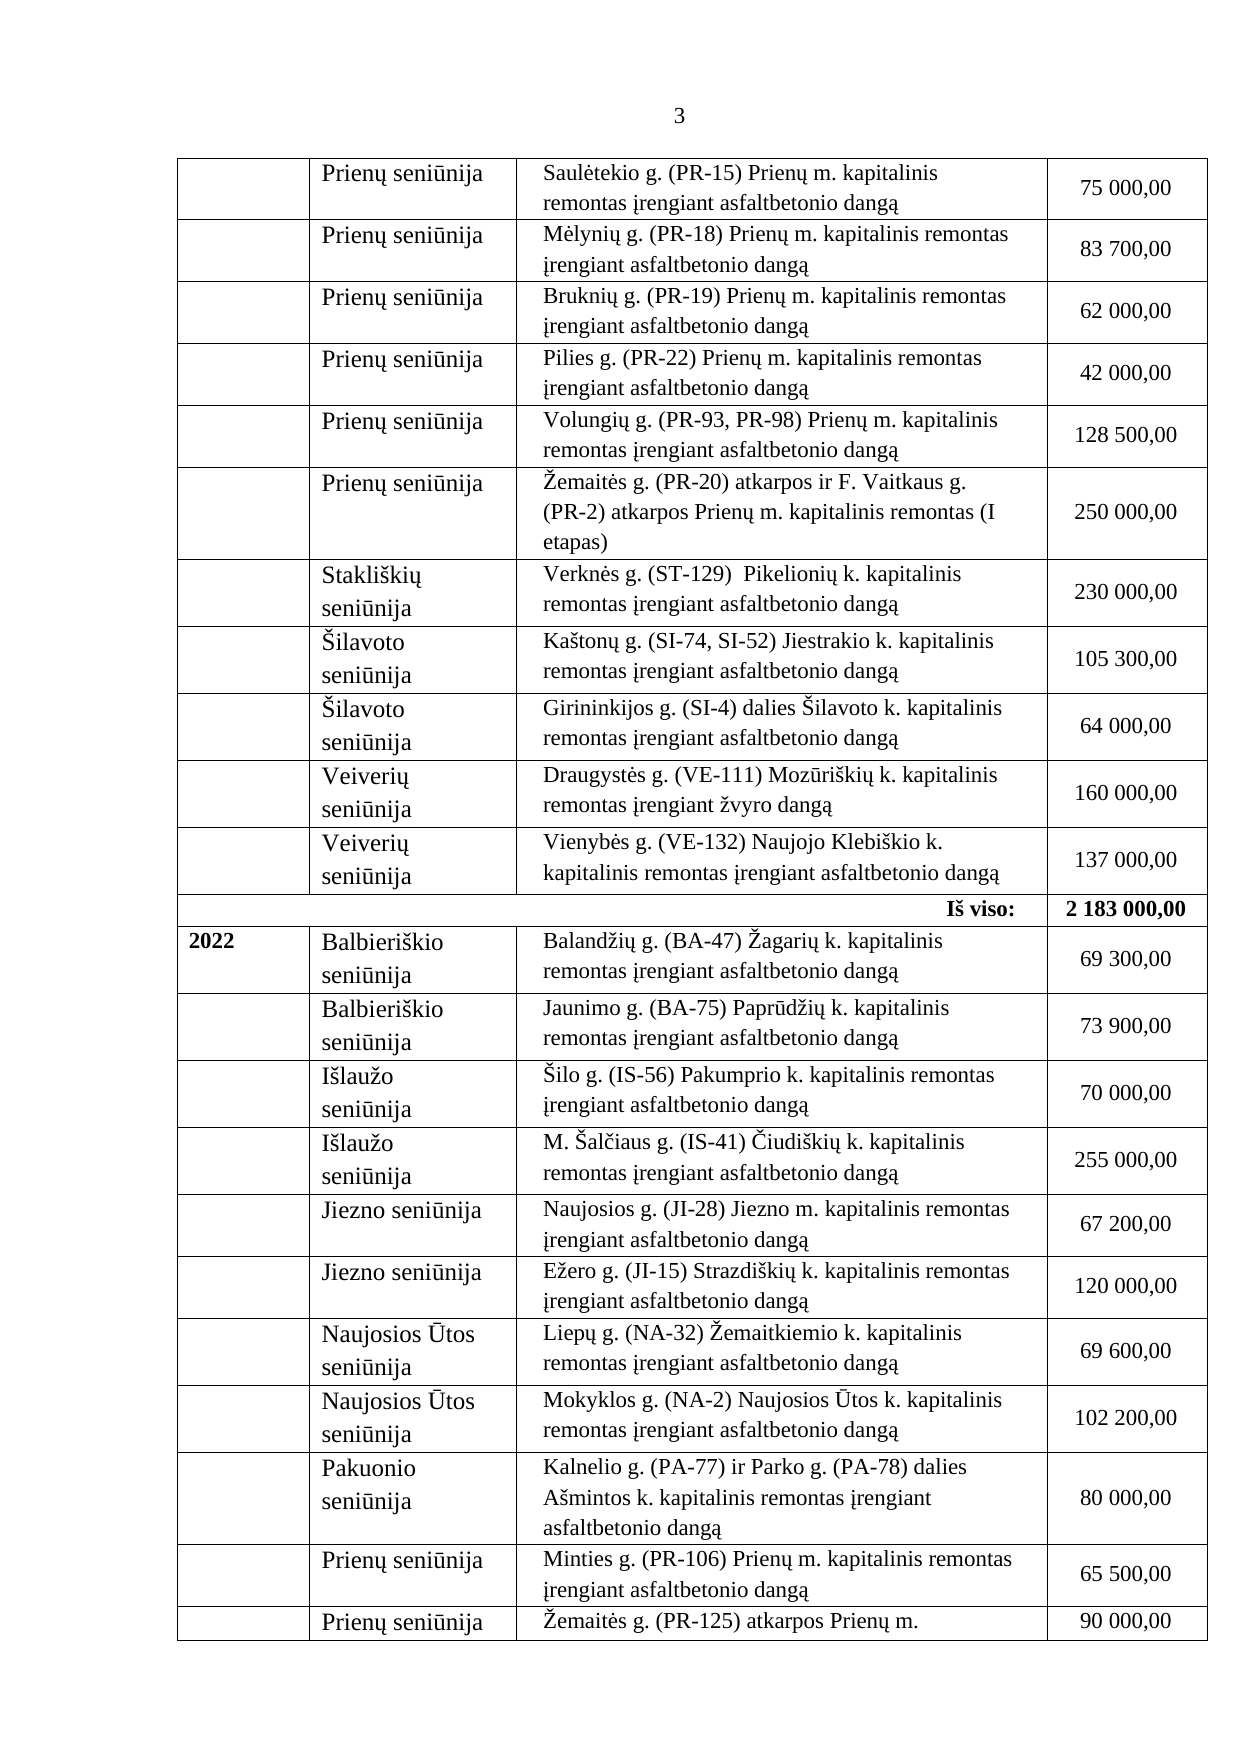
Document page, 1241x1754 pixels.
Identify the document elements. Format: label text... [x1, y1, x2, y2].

table_cell [178, 1319, 309, 1385]
table_cell Naujosios Ūtos seniūnija [310, 1319, 516, 1385]
table_cell Stakliškių seniūnija [310, 560, 516, 626]
table_cell Jaunimo g. (BA-75) Paprūdžių k. kapitalinis remontas įrengiant asfaltbetonio dangą [517, 994, 1047, 1060]
table_cell [178, 761, 309, 827]
table_cell Balbieriškio seniūnija [310, 927, 516, 993]
table_cell Ežero g. (JI-15) Strazdiškių k. kapitalinis remontas įrengiant asfaltbetonio dangą [517, 1257, 1047, 1318]
table_cell 2 183 000,00 [1048, 895, 1207, 926]
table_cell [178, 159, 309, 219]
table_cell [178, 627, 309, 693]
table_cell Balandžių g. (BA-47) Žagarių k. kapitalinis remontas įrengiant asfaltbetonio dangą [517, 927, 1047, 993]
table_cell Prienų seniūnija [310, 1607, 516, 1640]
table_cell Veiverių seniūnija [310, 761, 516, 827]
table_cell 90 000,00 [1048, 1607, 1207, 1640]
table_cell Prienų seniūnija [310, 1545, 516, 1606]
table_cell Draugystės g. (VE-111) Mozūriškių k. kapitalinis remontas įrengiant žvyro dangą [517, 761, 1047, 827]
table_cell [178, 828, 309, 894]
table_cell 255 000,00 [1048, 1128, 1207, 1194]
table_cell [178, 1128, 309, 1194]
table_cell [178, 694, 309, 760]
table_cell 120 000,00 [1048, 1257, 1207, 1318]
table_cell Prienų seniūnija [310, 282, 516, 343]
table_cell 67 200,00 [1048, 1195, 1207, 1256]
table_cell Kaštonų g. (SI-74, SI-52) Jiestrakio k. kapitalinis remontas įrengiant asfaltbetonio dangą [517, 627, 1047, 693]
table_cell Pilies g. (PR-22) Prienų m. kapitalinis remontas įrengiant asfaltbetonio dangą [517, 344, 1047, 405]
table_cell 65 500,00 [1048, 1545, 1207, 1606]
table_cell 42 000,00 [1048, 344, 1207, 405]
table_cell 64 000,00 [1048, 694, 1207, 760]
table_cell [178, 1386, 309, 1452]
table_cell 250 000,00 [1048, 468, 1207, 559]
table_cell 105 300,00 [1048, 627, 1207, 693]
table_cell Verknės g. (ST-129) Pikelionių k. kapitalinis remontas įrengiant asfaltbetonio dangą [517, 560, 1047, 626]
table_cell Girininkijos g. (SI-4) dalies Šilavoto k. kapitalinis remontas įrengiant asfaltbetonio dangą [517, 694, 1047, 760]
table_cell 160 000,00 [1048, 761, 1207, 827]
table_cell Vienybės g. (VE-132) Naujojo Klebiškio k. kapitalinis remontas įrengiant asfaltbetonio dangą [517, 828, 1047, 894]
table_cell 137 000,00 [1048, 828, 1207, 894]
table_cell Prienų seniūnija [310, 468, 516, 559]
table_cell 2022 [178, 927, 309, 993]
table_cell [178, 560, 309, 626]
table_cell [178, 1257, 309, 1318]
table_cell 69 600,00 [1048, 1319, 1207, 1385]
table_cell Pakuonio seniūnija [310, 1453, 516, 1544]
table_cell 102 200,00 [1048, 1386, 1207, 1452]
table_cell 62 000,00 [1048, 282, 1207, 343]
table_cell Šilo g. (IS-56) Pakumprio k. kapitalinis remontas įrengiant asfaltbetonio dangą [517, 1061, 1047, 1127]
table_cell 70 000,00 [1048, 1061, 1207, 1127]
table_cell 80 000,00 [1048, 1453, 1207, 1544]
table_cell Žemaitės g. (PR-125) atkarpos Prienų m. [517, 1607, 1047, 1640]
table_cell Naujosios Ūtos seniūnija [310, 1386, 516, 1452]
table_cell [178, 1195, 309, 1256]
table_cell Jiezno seniūnija [310, 1195, 516, 1256]
table_cell Išlaužo seniūnija [310, 1128, 516, 1194]
table_cell Bruknių g. (PR-19) Prienų m. kapitalinis remontas įrengiant asfaltbetonio dangą [517, 282, 1047, 343]
table_cell Prienų seniūnija [310, 159, 516, 219]
table_cell 75 000,00 [1048, 159, 1207, 219]
table_cell Balbieriškio seniūnija [310, 994, 516, 1060]
table_cell Prienų seniūnija [310, 406, 516, 467]
table_cell Žemaitės g. (PR-20) atkarpos ir F. Vaitkaus g. (PR-2) atkarpos Prienų m. kapitalinis remontas (I etapas) [517, 468, 1047, 559]
table_cell Minties g. (PR-106) Prienų m. kapitalinis remontas įrengiant asfaltbetonio dangą [517, 1545, 1047, 1606]
table_cell [178, 1607, 309, 1640]
table_cell Šilavoto seniūnija [310, 627, 516, 693]
table_cell [178, 1061, 309, 1127]
table_cell 83 700,00 [1048, 220, 1207, 281]
table_cell Išlaužo seniūnija [310, 1061, 516, 1127]
table_cell Jiezno seniūnija [310, 1257, 516, 1318]
table_cell Veiverių seniūnija [310, 828, 516, 894]
table_cell Mėlynių g. (PR-18) Prienų m. kapitalinis remontas įrengiant asfaltbetonio dangą [517, 220, 1047, 281]
table_cell [178, 1453, 309, 1544]
table_cell Kalnelio g. (PA-77) ir Parko g. (PA-78) dalies Ašmintos k. kapitalinis remontas įrengiant asfaltbetonio dangą [517, 1453, 1047, 1544]
table_cell [178, 994, 309, 1060]
table_cell 73 900,00 [1048, 994, 1207, 1060]
table_cell [178, 468, 309, 559]
table_cell Iš viso: [178, 895, 1047, 926]
table_cell 128 500,00 [1048, 406, 1207, 467]
table_cell [178, 1545, 309, 1606]
table_cell 69 300,00 [1048, 927, 1207, 993]
table_cell Volungių g. (PR-93, PR-98) Prienų m. kapitalinis remontas įrengiant asfaltbetonio dangą [517, 406, 1047, 467]
table_cell Prienų seniūnija [310, 220, 516, 281]
table_cell [178, 282, 309, 343]
table_cell 230 000,00 [1048, 560, 1207, 626]
table_cell [178, 406, 309, 467]
table_cell Mokyklos g. (NA-2) Naujosios Ūtos k. kapitalinis remontas įrengiant asfaltbetonio dangą [517, 1386, 1047, 1452]
table_cell Saulėtekio g. (PR-15) Prienų m. kapitalinis remontas įrengiant asfaltbetonio dangą [517, 159, 1047, 219]
table_cell Naujosios g. (JI-28) Jiezno m. kapitalinis remontas įrengiant asfaltbetonio dangą [517, 1195, 1047, 1256]
table_cell M. Šalčiaus g. (IS-41) Čiudiškių k. kapitalinis remontas įrengiant asfaltbetonio dangą [517, 1128, 1047, 1194]
table_cell Liepų g. (NA-32) Žemaitkiemio k. kapitalinis remontas įrengiant asfaltbetonio dangą [517, 1319, 1047, 1385]
table_cell [178, 344, 309, 405]
table_cell [178, 220, 309, 281]
table_cell Šilavoto seniūnija [310, 694, 516, 760]
table_cell Prienų seniūnija [310, 344, 516, 405]
